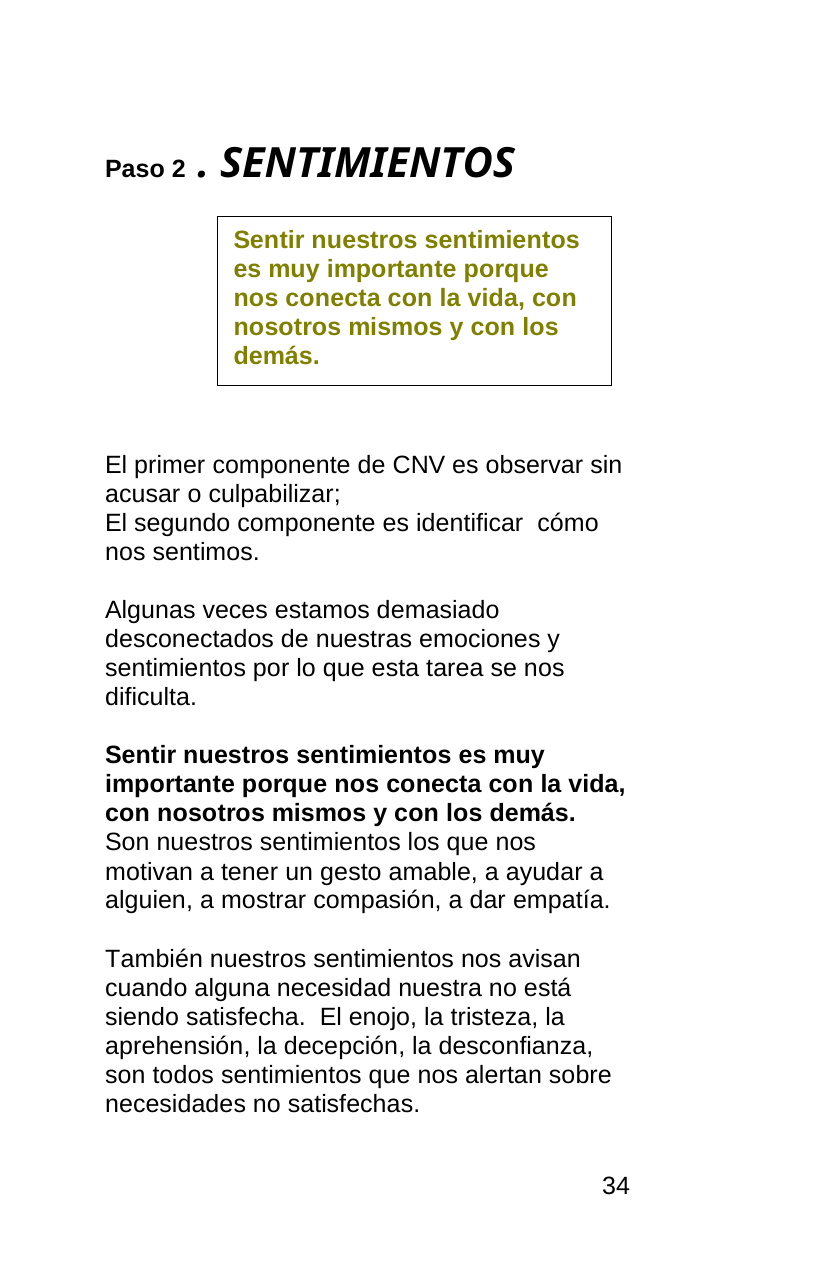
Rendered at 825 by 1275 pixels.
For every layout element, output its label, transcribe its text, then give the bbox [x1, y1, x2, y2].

text Algunas veces estamos demasiado desconectados de nuestras emociones y sentimientos por lo que esta tarea se nos dificulta. [105, 595, 630, 711]
text Paso 2 . SENTIMIENTOS [105, 133, 630, 189]
text El primer componente de CNV es observar sin acusar o culpabilizar; [105, 449, 630, 508]
text Sentir nuestros sentimientos es muy importante porque nos conecta con la vida, con nosotros mismos y con los demás. Son nuestros sentimientos los que nos motivan a tener un gesto amable, a ayudar a alguien, a mostrar compasión, a dar empatía. [105, 740, 630, 914]
text También nuestros sentimientos nos avisan cuando alguna necesidad nuestra no está siendo satisfecha. El enojo, la tristeza, la aprehensión, la decepción, la desconfianza, son todos sentimientos que nos alertan sobre necesidades no satisfechas. [105, 943, 630, 1118]
text El segundo componente es identificar cómo nos sentimos. [105, 508, 630, 566]
text Sentir nuestros sentimientos es muy importante porque nos conecta con la vida, con nosotros mismos y con los demás. [233, 225, 595, 370]
